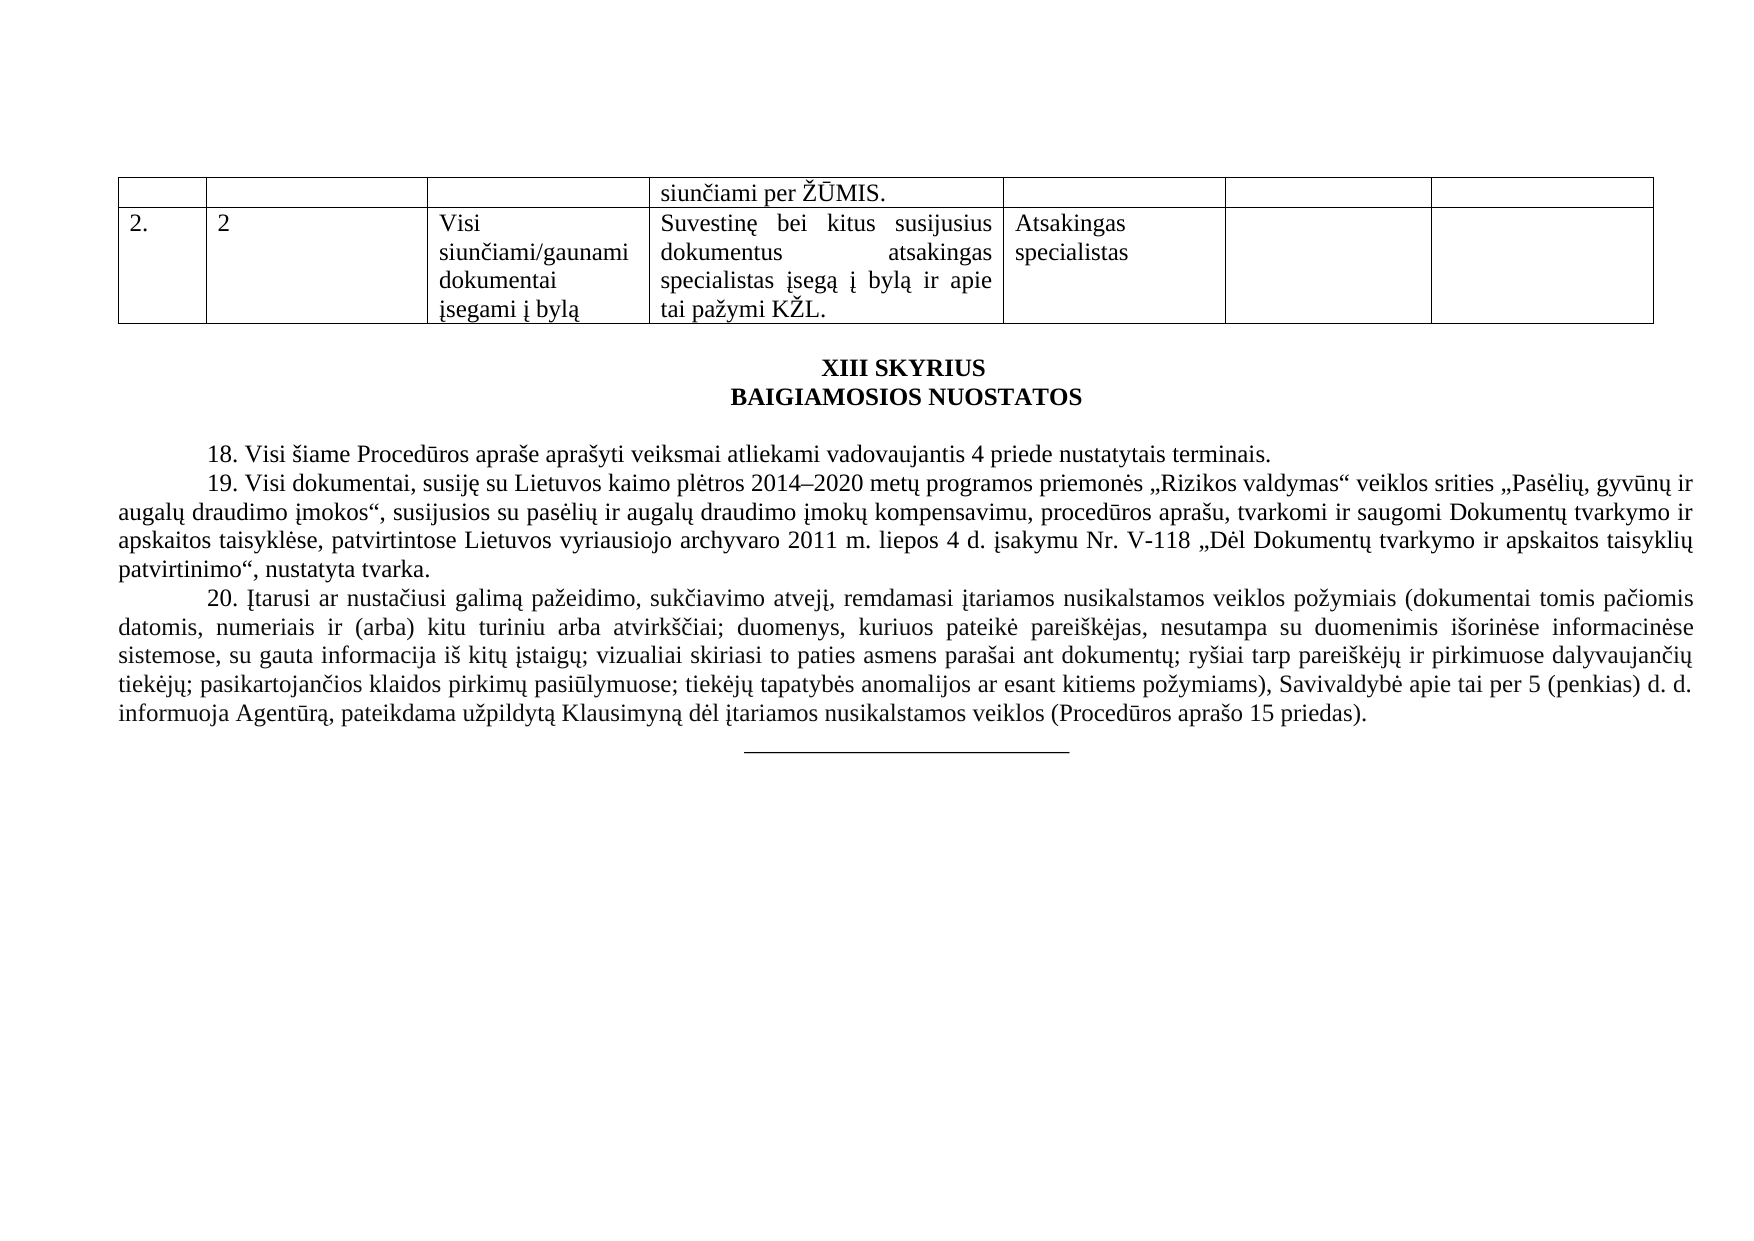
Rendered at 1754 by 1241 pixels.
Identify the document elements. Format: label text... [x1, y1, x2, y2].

table_cell 2. [119, 208, 206, 323]
table_cell [1226, 208, 1431, 323]
table_cell Suvestinę bei kitus susijusius dokumentus atsakingas specialistas įsegą į bylą ir apie tai pažymi KŽL. [650, 208, 1003, 323]
text 20. Įtarusi ar nustačiusi galimą pažeidimo, sukčiavimo atvejį, remdamasi įtariamos nusikalstamos veiklos požymiais (dokumentai tomis pačiomis datomis, numeriais ir (arba) kitu turiniu arba atvirkščiai; duomenys, kuriuos pateikė pareiškėjas, nesutampa su duomenimis išorinėse informacinėse sistemose, su gauta informacija iš kitų įstaigų; vizualiai skiriasi to paties asmens parašai ant dokumentų; ryšiai tarp pareiškėjų ir pirkimuose dalyvaujančių tiekėjų; pasikartojančios klaidos pirkimų pasiūlymuose; tiekėjų tapatybės anomalijos ar esant kitiems požymiams), Savivaldybė apie tai per 5 (penkias) d. d. informuoja Agentūrą, pateikdama užpildytą Klausimyną dėl įtariamos nusikalstamos veiklos (Procedūros aprašo 15 priedas). [118, 583, 1695, 727]
text 18. Visi šiame Procedūros apraše aprašyti veiksmai atliekami vadovaujantis 4 priede nustatytais terminais. [118, 439, 1695, 468]
table_cell Atsakingas specialistas [1004, 208, 1225, 323]
table_cell [1004, 178, 1225, 207]
text 19. Visi dokumentai, susiję su Lietuvos kaimo plėtros 2014–2020 metų programos priemonės „Rizikos valdymas“ veiklos srities „Pasėlių, gyvūnų ir augalų draudimo įmokos“, susijusios su pasėlių ir augalų draudimo įmokų kompensavimu, procedūros aprašu, tvarkomi ir saugomi Dokumentų tvarkymo ir apskaitos taisyklėse, patvirtintose Lietuvos vyriausiojo archyvaro 2011 m. liepos 4 d. įsakymu Nr. V-118 „Dėl Dokumentų tvarkymo ir apskaitos taisyklių patvirtinimo“, nustatyta tvarka. [118, 468, 1695, 583]
table_cell Visi siunčiami/gaunami dokumentai įsegami į bylą [428, 208, 649, 323]
text __________________________ [118, 727, 1695, 755]
table_cell [428, 178, 649, 207]
table_cell [207, 178, 427, 207]
table_cell [1226, 178, 1431, 207]
text BAIGIAMOSIOS NUOSTATOS [118, 382, 1695, 410]
table_cell [119, 178, 206, 207]
table_cell [1432, 208, 1653, 323]
table_cell siunčiami per ŽŪMIS. [650, 178, 1003, 207]
table_cell 2 [207, 208, 427, 323]
table_cell [1432, 178, 1653, 207]
text XIII SKYRIUS [118, 353, 1695, 382]
